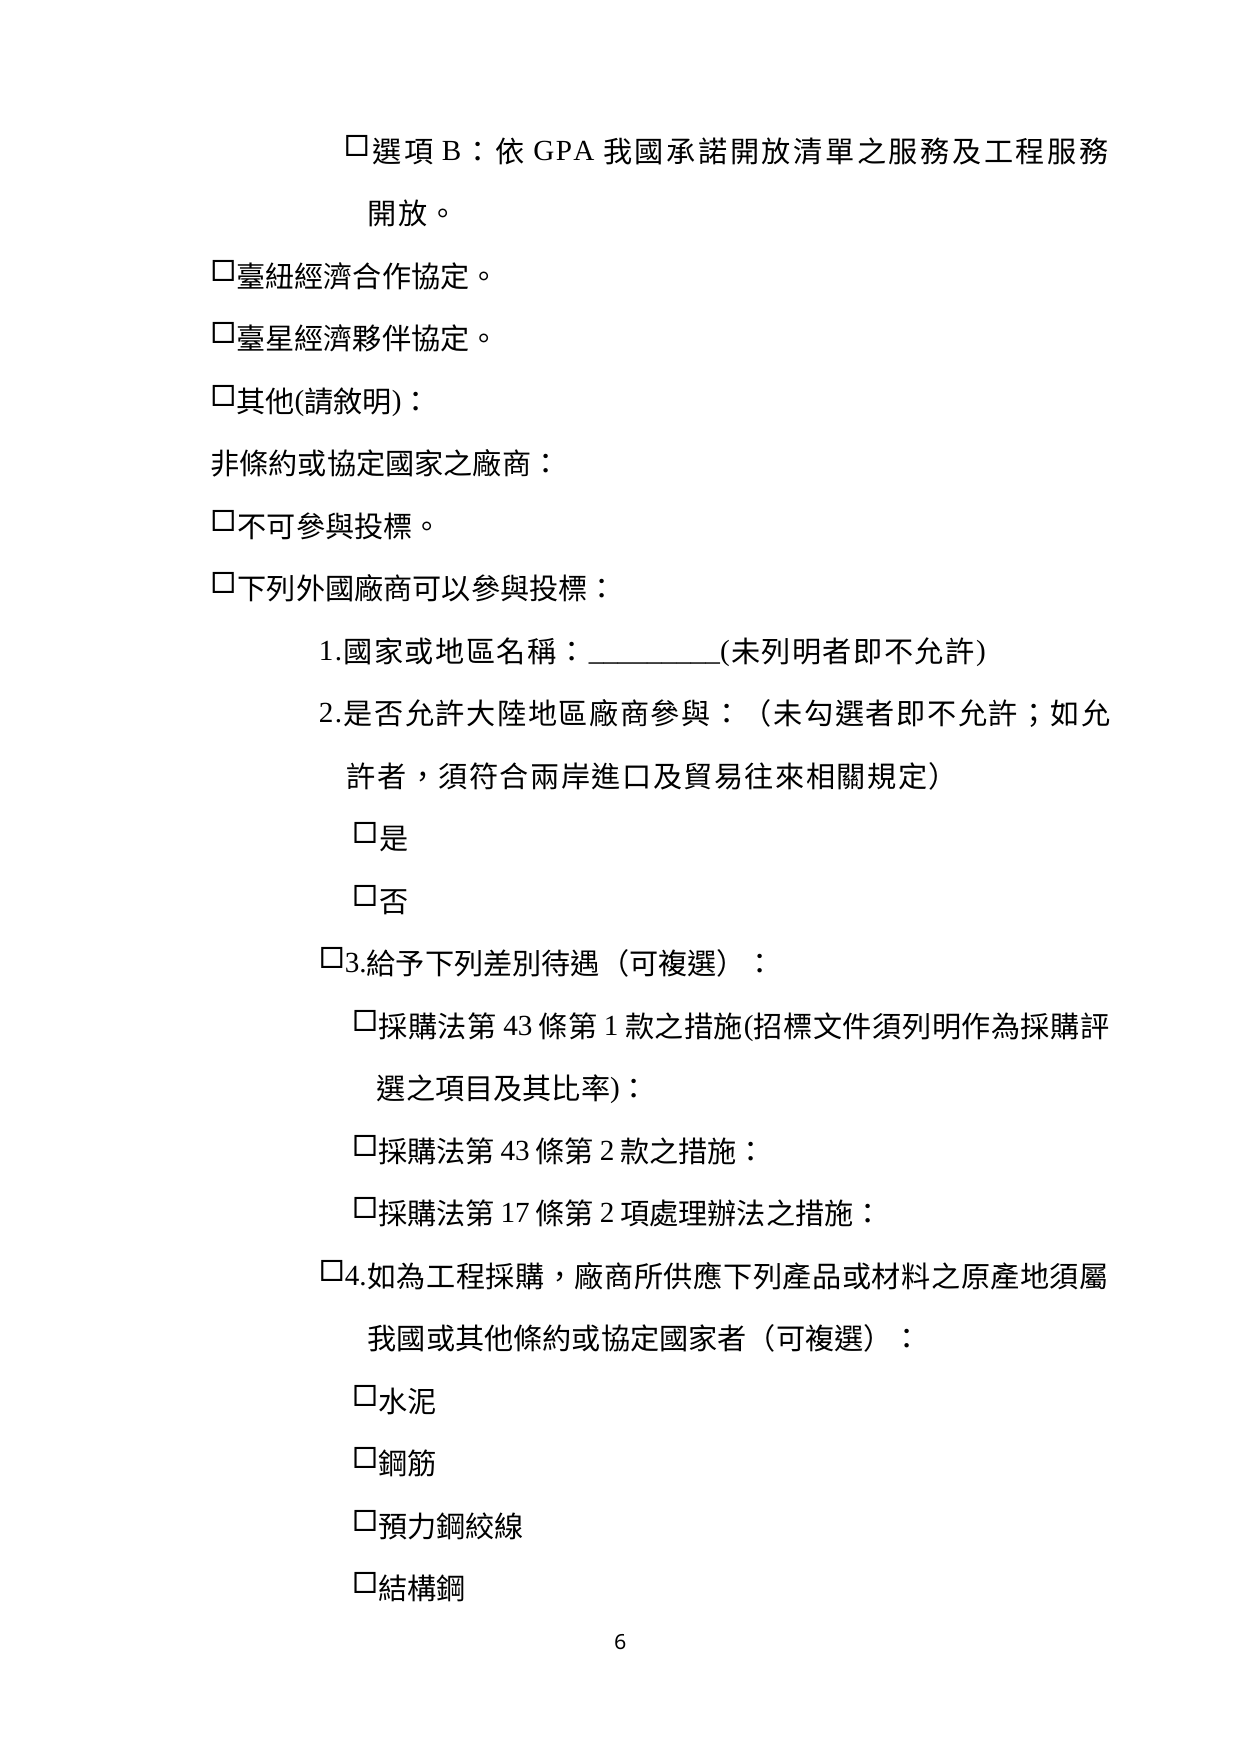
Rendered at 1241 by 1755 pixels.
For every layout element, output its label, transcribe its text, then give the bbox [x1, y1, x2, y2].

text 非條約或協定國家之廠商： [130, 420, 1110, 483]
text 不可參與投標。 [130, 483, 1110, 545]
text 採購法第17條第2項處理辦法之措施： [352, 1170, 1110, 1233]
text 4.如為工程採購，廠商所供應下列產品或材料之原產地須屬我國或其他條約或協定國家者（可複選）： [319, 1233, 1110, 1358]
text 預力鋼絞線 [352, 1483, 1110, 1545]
text 採購法第43條第1款之措施(招標文件須列明作為採購評選之項目及其比率)： [352, 983, 1110, 1108]
text 2.是否允許大陸地區廠商參與：（未勾選者即不允許；如允許者，須符合兩岸進口及貿易往來相關規定） [319, 670, 1110, 795]
text 下列外國廠商可以參與投標： [130, 545, 1110, 608]
text 採購法第43條第2款之措施： [352, 1108, 1110, 1170]
text 鋼筋 [352, 1420, 1110, 1483]
text 其他(請敘明)： [130, 358, 1110, 420]
text 1.國家或地區名稱：_________(未列明者即不允許) [319, 608, 1110, 670]
text 選項B：依GPA我國承諾開放清單之服務及工程服務開放。 [344, 108, 1110, 233]
text 結構鋼 [352, 1545, 1110, 1608]
text 是 [352, 795, 1110, 858]
text 否 [352, 858, 1110, 920]
text 水泥 [352, 1358, 1110, 1420]
text 臺紐經濟合作協定。 [130, 233, 1110, 295]
text 3.給予下列差別待遇（可複選）： [319, 920, 1110, 983]
text 臺星經濟夥伴協定。 [130, 295, 1110, 358]
